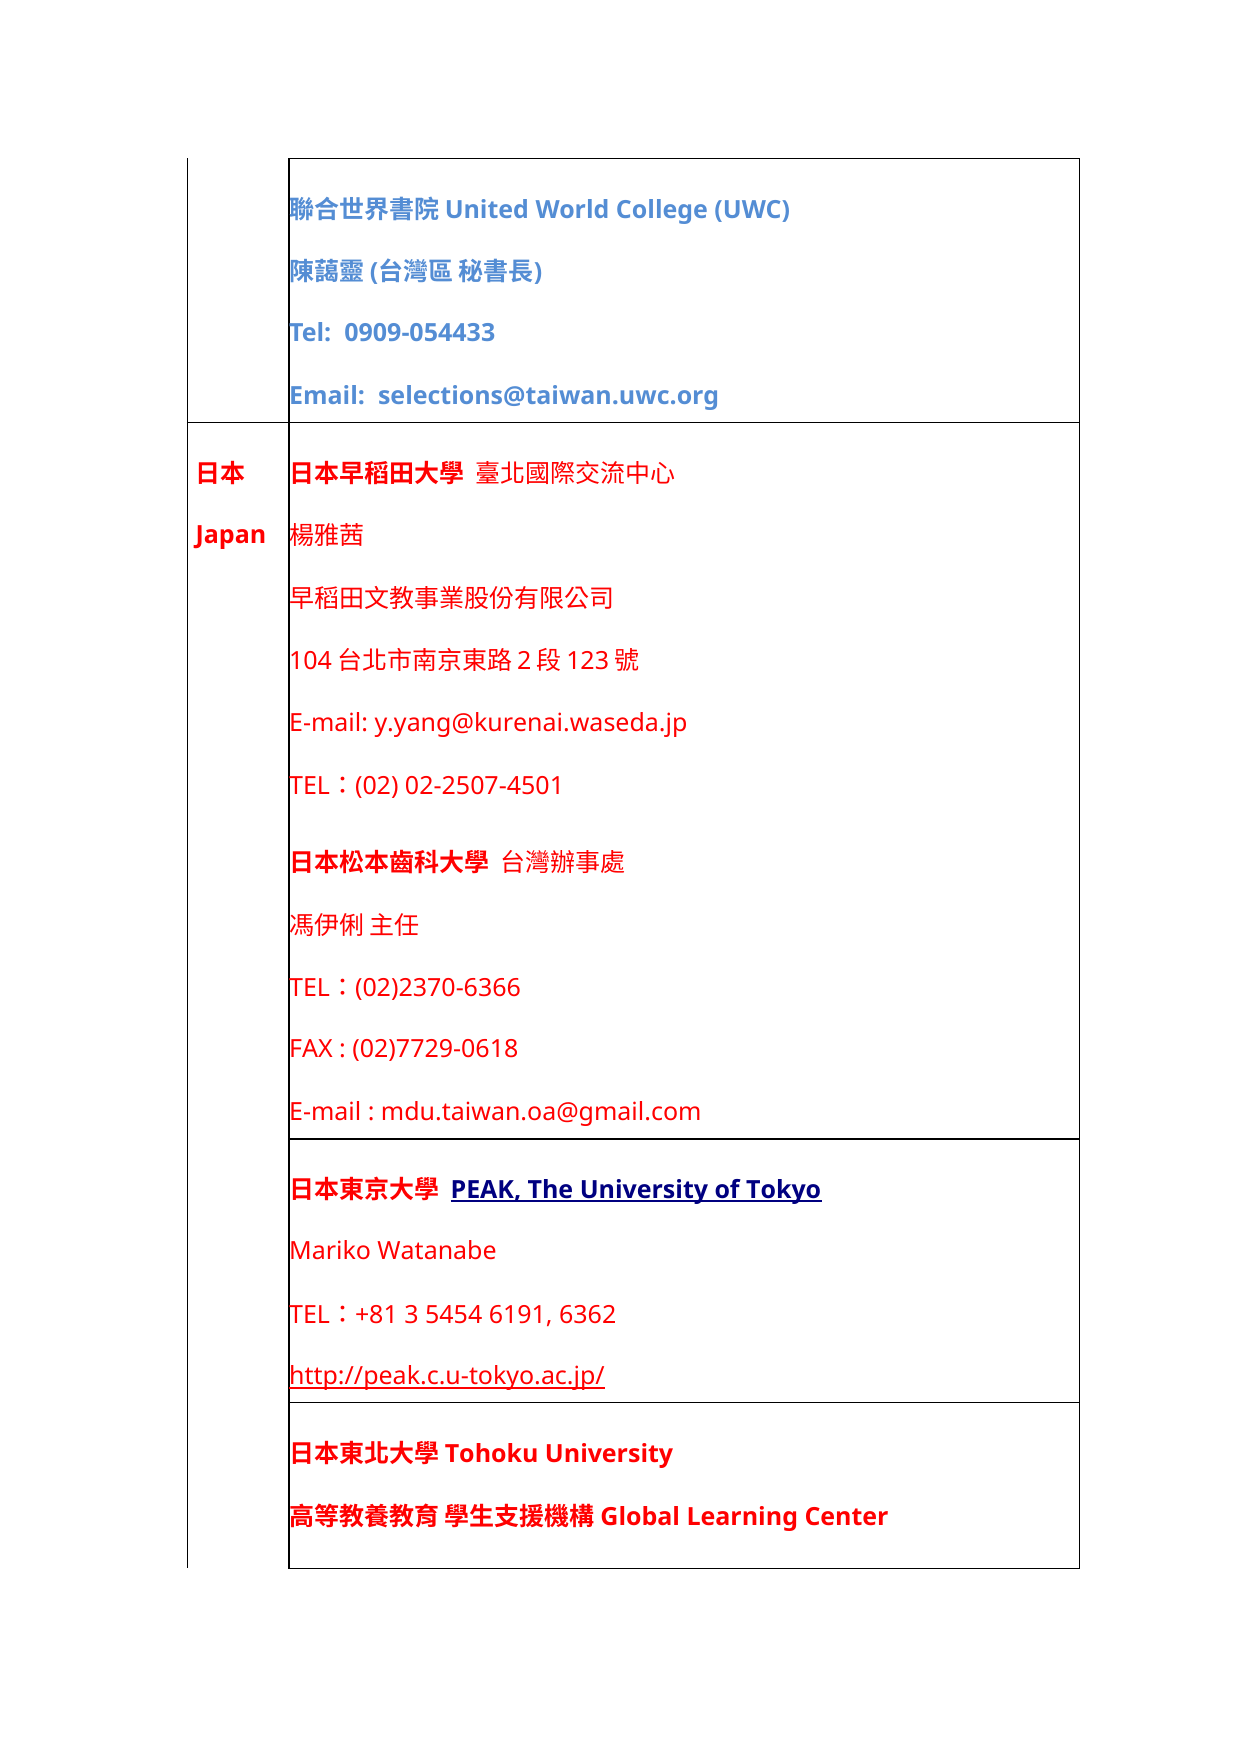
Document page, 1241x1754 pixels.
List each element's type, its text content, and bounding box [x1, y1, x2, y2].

table_cell [188, 158, 288, 422]
table_cell 日本東北大學 Tohoku University 高等教養教育 學生支援機構 Global Learning Center [290, 1403, 1079, 1568]
table_cell 日本早稻田大學 臺北國際交流中心 楊雅茜 早稻田文教事業股份有限公司 104台北市南京東路2段123號 E-mail: y.yang@kurenai.waseda.jp TEL：(02) 02-2507-4501 [290, 423, 1079, 811]
table_cell 日本 Japan [188, 423, 288, 1568]
table_cell 聯合世界書院 United World College (UWC) 陳藹靈 (台灣區 秘書長) Tel: 0909-054433 Email: selections@taiwan.uwc.org [290, 416, 1079, 422]
table_cell 日本東京大學 PEAK, The University of Tokyo Mariko Watanabe TEL：+81 3 5454 6191, 6362 http://peak.c.u-tokyo.ac.jp/ [290, 1140, 1079, 1402]
table_cell 日本松本齒科大學 台灣辦事處 馮伊俐 主任 TEL：(02)2370-6366 FAX : (02)7729-0618 E-mail : mdu.taiwan.oa@gmail.com [290, 811, 1079, 1138]
table_cell 聯合世界書院 United World College (UWC) 陳藹靈 (台灣區 秘書長) Tel: 0909-054433 Email: selections@taiwan.uwc.org [290, 159, 1079, 166]
